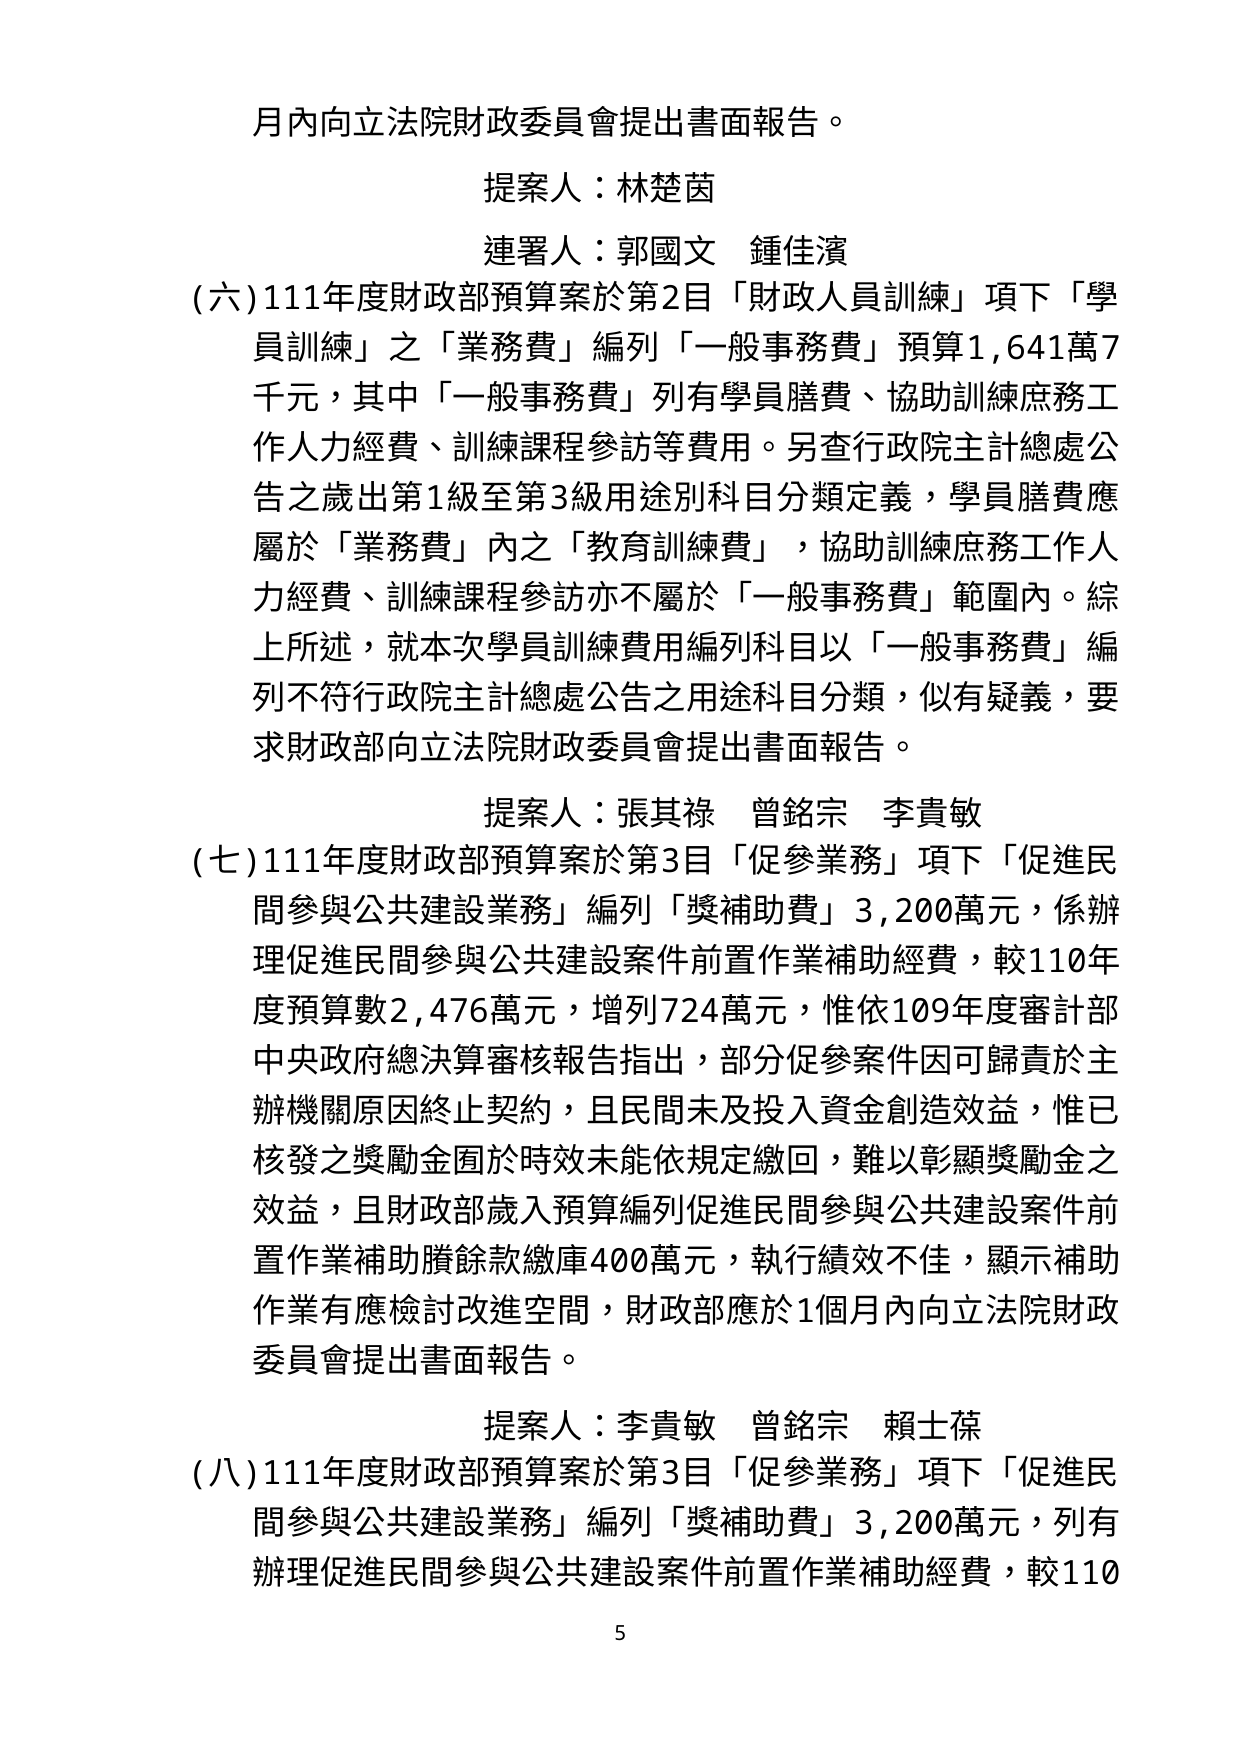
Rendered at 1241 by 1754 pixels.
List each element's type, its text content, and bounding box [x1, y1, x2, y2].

text 提案人：張其祿 曾銘宗 李貴敏 [483, 769, 1120, 832]
text 提案人：李貴敏 曾銘宗 賴士葆 [483, 1382, 1120, 1444]
text 提案人：林楚茵 [483, 144, 1120, 207]
text (八)111年度財政部預算案於第3目「促參業務」項下「促進民間參與公共建設業務」編列「獎補助費」3,200萬元，列有辦理促進民間參與公共建設案件前置作業補助經費，較110 [120, 1444, 1120, 1594]
text (六)111年度財政部預算案於第2目「財政人員訓練」項下「學員訓練」之「業務費」編列「一般事務費」預算1,641萬7千元，其中「一般事務費」列有學員膳費、協助訓練庶務工作人力經費、訓練課程參訪等費用。另查行政院主計總處公告之歲出第1級至第3級用途別科目分類定義，學員膳費應屬於「業務費」內之「教育訓練費」，協助訓練庶務工作人力經費、訓練課程參訪亦不屬於「一般事務費」範圍內。綜上所述，就本次學員訓練費用編列科目以「一般事務費」編列不符行政院主計總處公告之用途科目分類，似有疑義，要求財政部向立法院財政委員會提出書面報告。 [120, 269, 1120, 769]
text 連署人：郭國文 鍾佳濱 [483, 207, 1120, 269]
text 月內向立法院財政委員會提出書面報告。 [120, 94, 1120, 144]
text (七)111年度財政部預算案於第3目「促參業務」項下「促進民間參與公共建設業務」編列「獎補助費」3,200萬元，係辦理促進民間參與公共建設案件前置作業補助經費，較110年度預算數2,476萬元，增列724萬元，惟依109年度審計部中央政府總決算審核報告指出，部分促參案件因可歸責於主辦機關原因終止契約，且民間未及投入資金創造效益，惟已核發之獎勵金囿於時效未能依規定繳回，難以彰顯獎勵金之效益，且財政部歲入預算編列促進民間參與公共建設案件前置作業補助賸餘款繳庫400萬元，執行績效不佳，顯示補助作業有應檢討改進空間，財政部應於1個月內向立法院財政委員會提出書面報告。 [120, 832, 1120, 1382]
